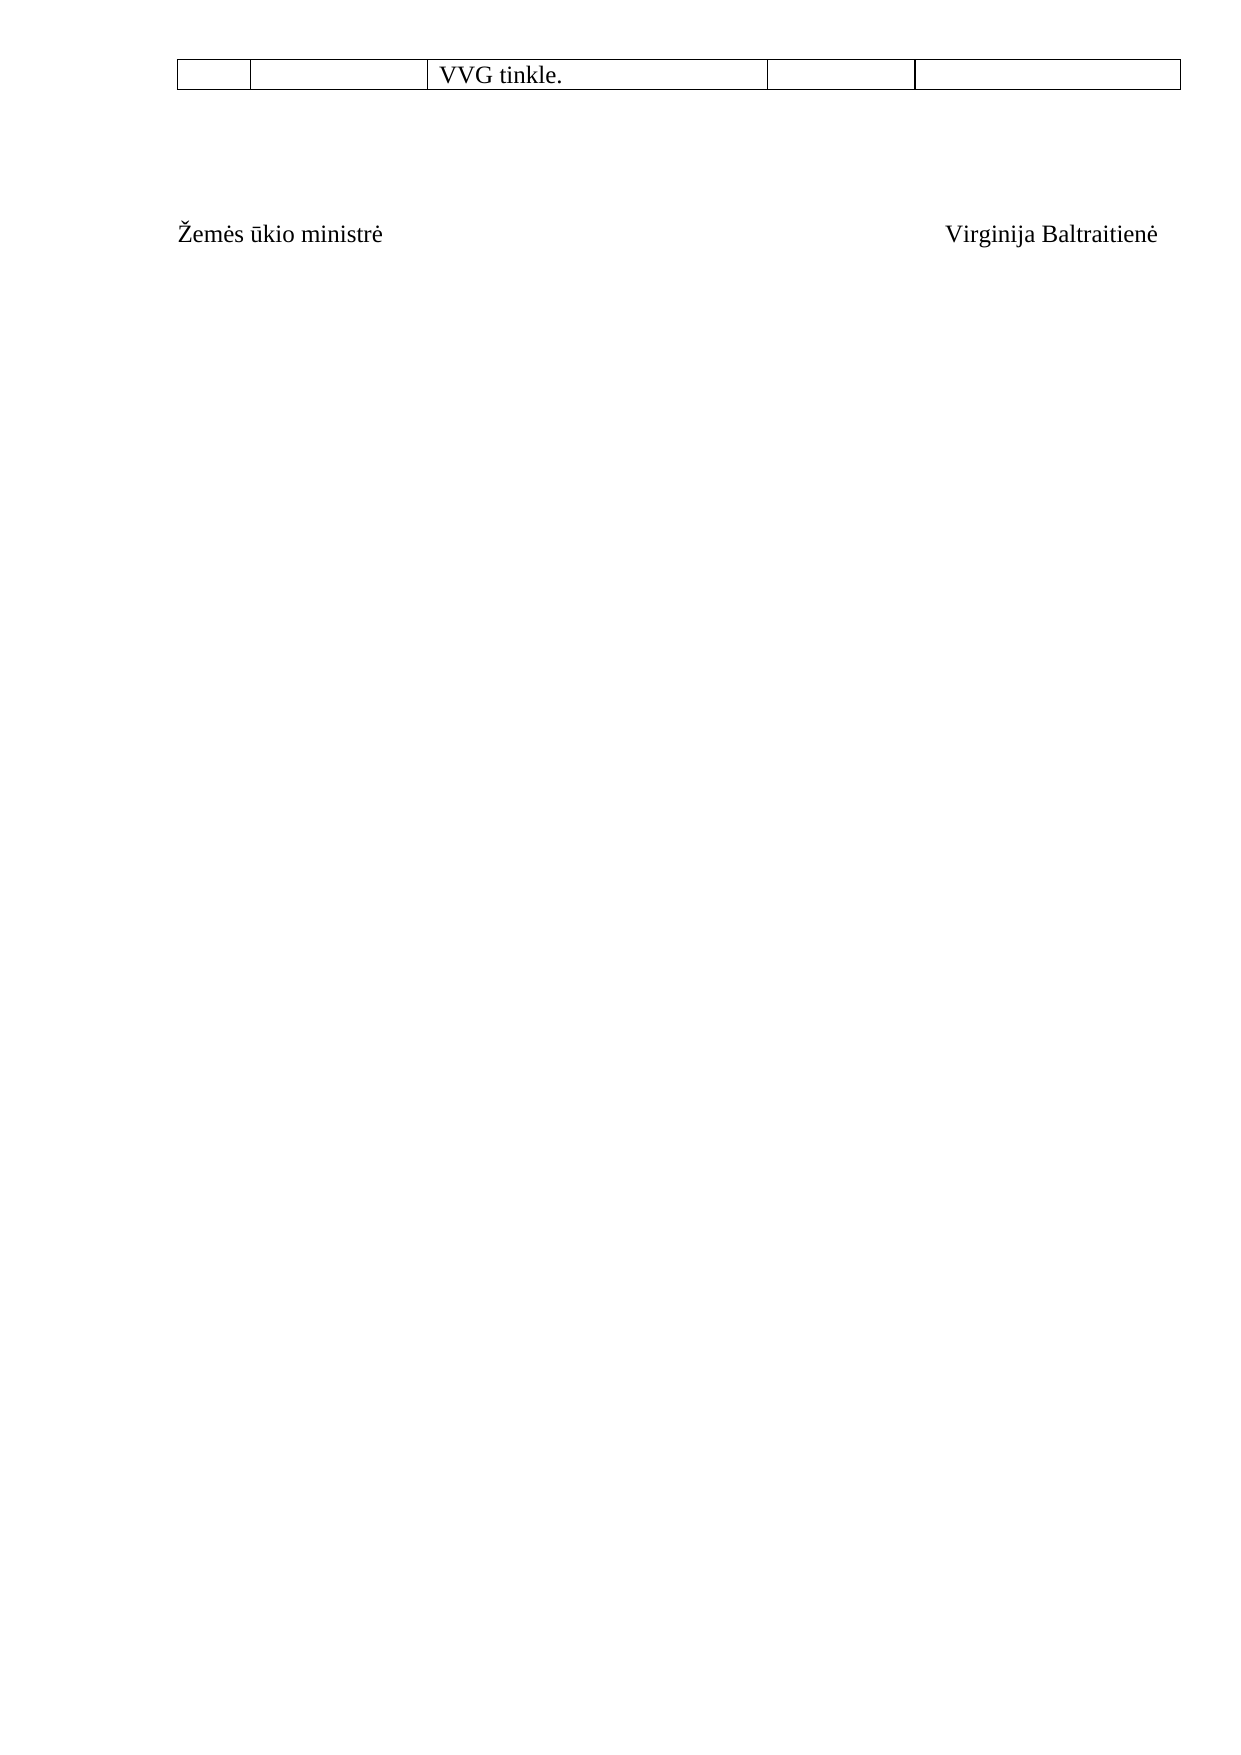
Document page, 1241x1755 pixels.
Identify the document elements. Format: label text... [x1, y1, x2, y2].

table_header [251, 60, 427, 89]
table_header [178, 60, 250, 89]
table_header VVG tinkle. [428, 60, 767, 89]
table_cell [916, 60, 1180, 89]
table_cell [768, 60, 914, 89]
text Žemės ūkio ministrė Virginija Baltraitienė [177, 219, 1181, 248]
